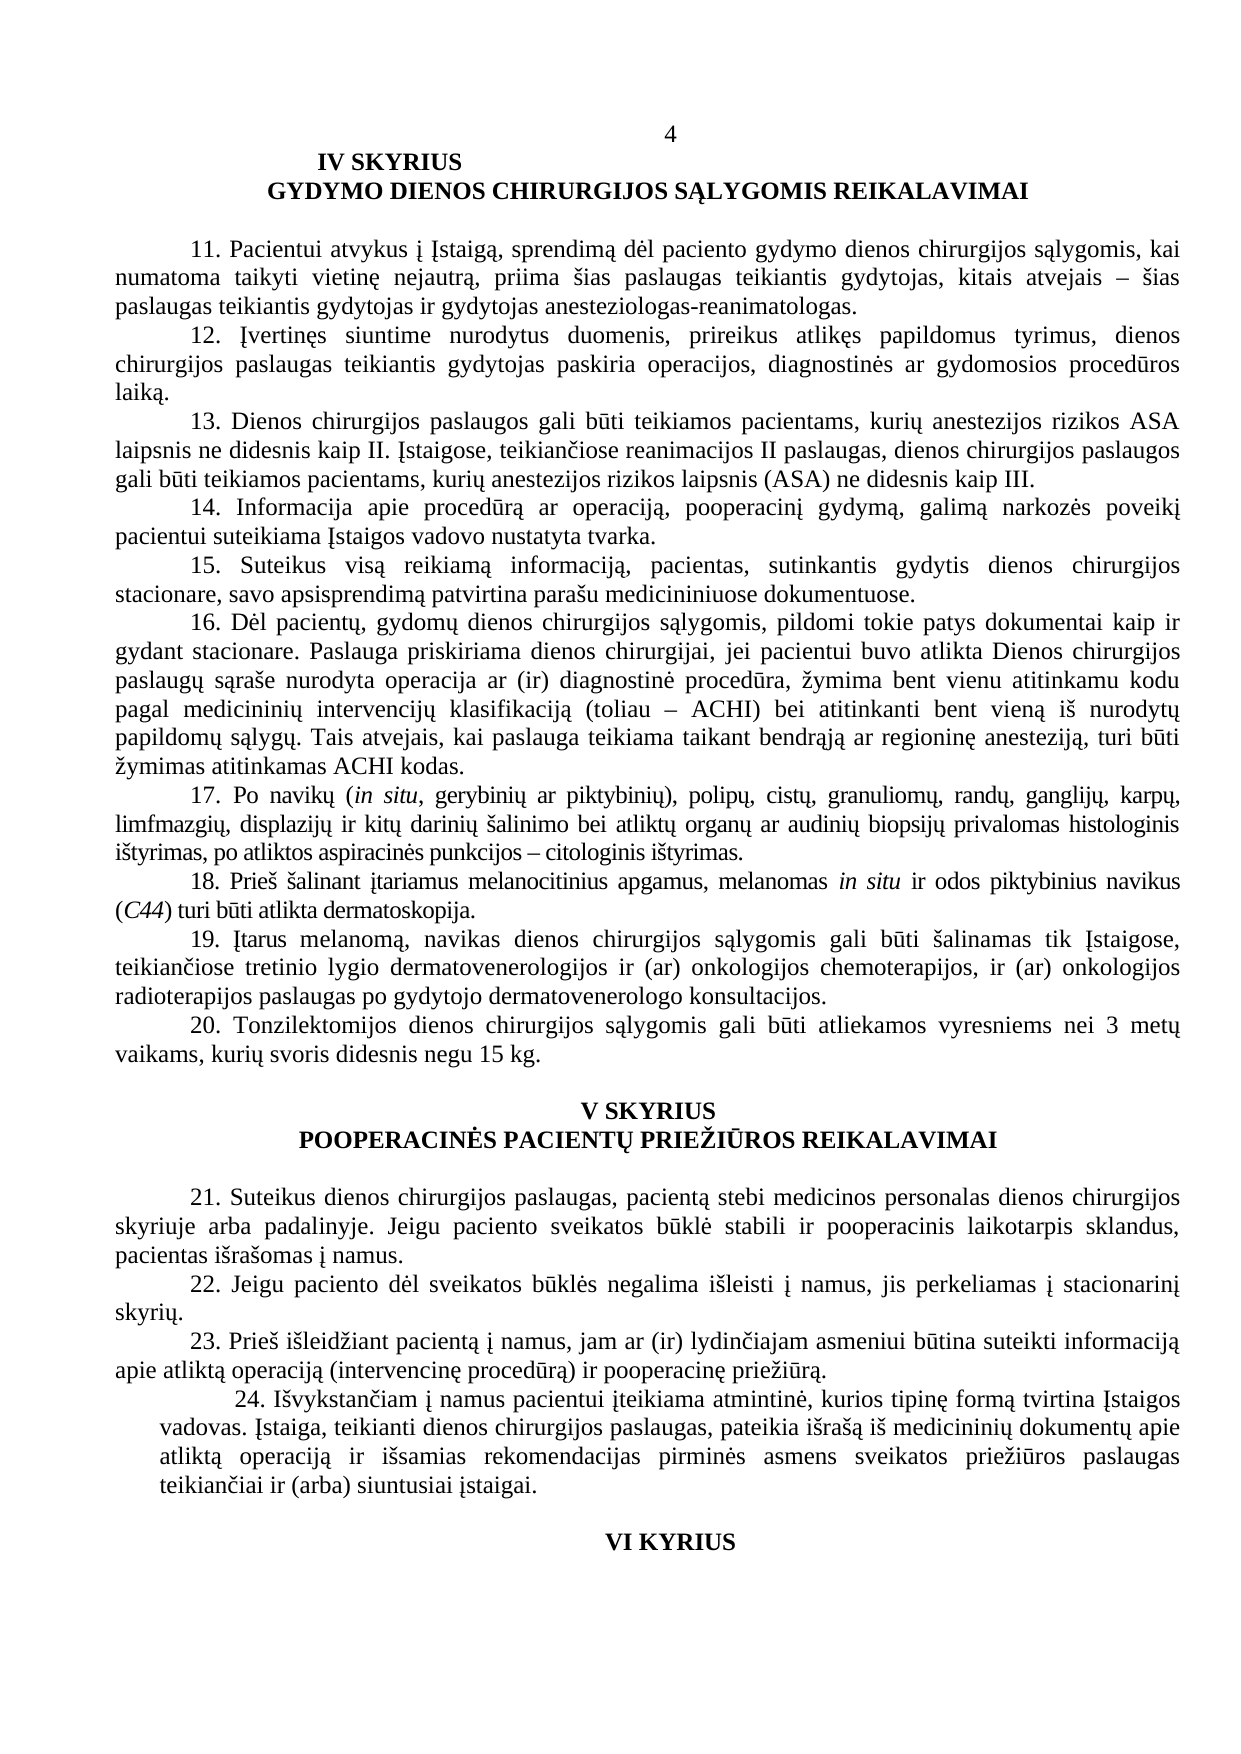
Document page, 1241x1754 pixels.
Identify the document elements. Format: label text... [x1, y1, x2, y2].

text IV SKYRIUS [115, 147, 1181, 176]
text 23. Prieš išleidžiant pacientą į namus, jam ar (ir) lydinčiajam asmeniui būtina suteikti informaciją apie atliktą operaciją (intervencinę procedūrą) ir pooperacinę priežiūrą. [115, 1326, 1181, 1384]
text 19. Įtarus melanomą, navikas dienos chirurgijos sąlygomis gali būti šalinamas tik Įstaigose, teikiančiose tretinio lygio dermatovenerologijos ir (ar) onkologijos chemoterapijos, ir (ar) onkologijos radioterapijos paslaugas po gydytojo dermatovenerologo konsultacijos. [115, 924, 1181, 1010]
text 11. Pacientui atvykus į Įstaigą, sprendimą dėl paciento gydymo dienos chirurgijos sąlygomis, kai numatoma taikyti vietinę nejautrą, priima šias paslaugas teikiantis gydytojas, kitais atvejais – šias paslaugas teikiantis gydytojas ir gydytojas anesteziologas-reanimatologas. [115, 234, 1181, 320]
text 17. Po navikų (in situ, gerybinių ar piktybinių), polipų, cistų, granuliomų, randų, ganglijų, karpų, limfmazgių, displazijų ir kitų darinių šalinimo bei atliktų organų ar audinių biopsijų privalomas histologinis ištyrimas, po atliktos aspiracinės punkcijos – citologinis ištyrimas. [115, 780, 1181, 866]
text 12. Įvertinęs siuntime nurodytus duomenis, prireikus atlikęs papildomus tyrimus, dienos chirurgijos paslaugas teikiantis gydytojas paskiria operacijos, diagnostinės ar gydomosios procedūros laiką. [115, 320, 1181, 406]
text 18. Prieš šalinant įtariamus melanocitinius apgamus, melanomas in situ ir odos piktybinius navikus (C44) turi būti atlikta dermatoskopija. [115, 866, 1181, 924]
text GYDYMO DIENOS CHIRURGIJOS SĄLYGOMIS REIKALAVIMAI [115, 176, 1181, 205]
text 20. Tonzilektomijos dienos chirurgijos sąlygomis gali būti atliekamos vyresniems nei 3 metų vaikams, kurių svoris didesnis negu 15 kg. [115, 1010, 1181, 1067]
text 16. Dėl pacientų, gydomų dienos chirurgijos sąlygomis, pildomi tokie patys dokumentai kaip ir gydant stacionare. Paslauga priskiriama dienos chirurgijai, jei pacientui buvo atlikta Dienos chirurgijos paslaugų sąraše nurodyta operacija ar (ir) diagnostinė procedūra, žymima bent vienu atitinkamu kodu pagal medicininių intervencijų klasifikaciją (toliau – ACHI) bei atitinkanti bent vieną iš nurodytų papildomų sąlygų. Tais atvejais, kai paslauga teikiama taikant bendrąją ar regioninę anesteziją, turi būti žymimas atitinkamas ACHI kodas. [115, 607, 1181, 780]
text 15. Suteikus visą reikiamą informaciją, pacientas, sutinkantis gydytis dienos chirurgijos stacionare, savo apsisprendimą patvirtina parašu medicininiuose dokumentuose. [115, 550, 1181, 607]
text 21. Suteikus dienos chirurgijos paslaugas, pacientą stebi medicinos personalas dienos chirurgijos skyriuje arba padalinyje. Jeigu paciento sveikatos būklė stabili ir pooperacinis laikotarpis sklandus, pacientas išrašomas į namus. [115, 1182, 1181, 1269]
text 13. Dienos chirurgijos paslaugos gali būti teikiamos pacientams, kurių anestezijos rizikos ASA laipsnis ne didesnis kaip II. Įstaigose, teikiančiose reanimacijos II paslaugas, dienos chirurgijos paslaugos gali būti teikiamos pacientams, kurių anestezijos rizikos laipsnis (ASA) ne didesnis kaip III. [115, 406, 1181, 492]
text 24. Išvykstančiam į namus pacientui įteikiama atmintinė, kurios tipinę formą tvirtina Įstaigos vadovas. Įstaiga, teikianti dienos chirurgijos paslaugas, pateikia išrašą iš medicininių dokumentų apie atliktą operaciją ir išsamias rekomendacijas pirminės asmens sveikatos priežiūros paslaugas teikiančiai ir (arba) siuntusiai įstaigai. [159, 1384, 1181, 1499]
text 22. Jeigu paciento dėl sveikatos būklės negalima išleisti į namus, jis perkeliamas į stacionarinį skyrių. [115, 1269, 1181, 1326]
text VI KYRIUS [159, 1527, 1181, 1556]
text V SKYRIUS [115, 1096, 1181, 1125]
text 14. Informacija apie procedūrą ar operaciją, pooperacinį gydymą, galimą narkozės poveikį pacientui suteikiama Įstaigos vadovo nustatyta tvarka. [115, 492, 1181, 550]
text POOPERACINĖS PACIENTŲ PRIEŽIŪROS REIKALAVIMAI [115, 1125, 1181, 1154]
